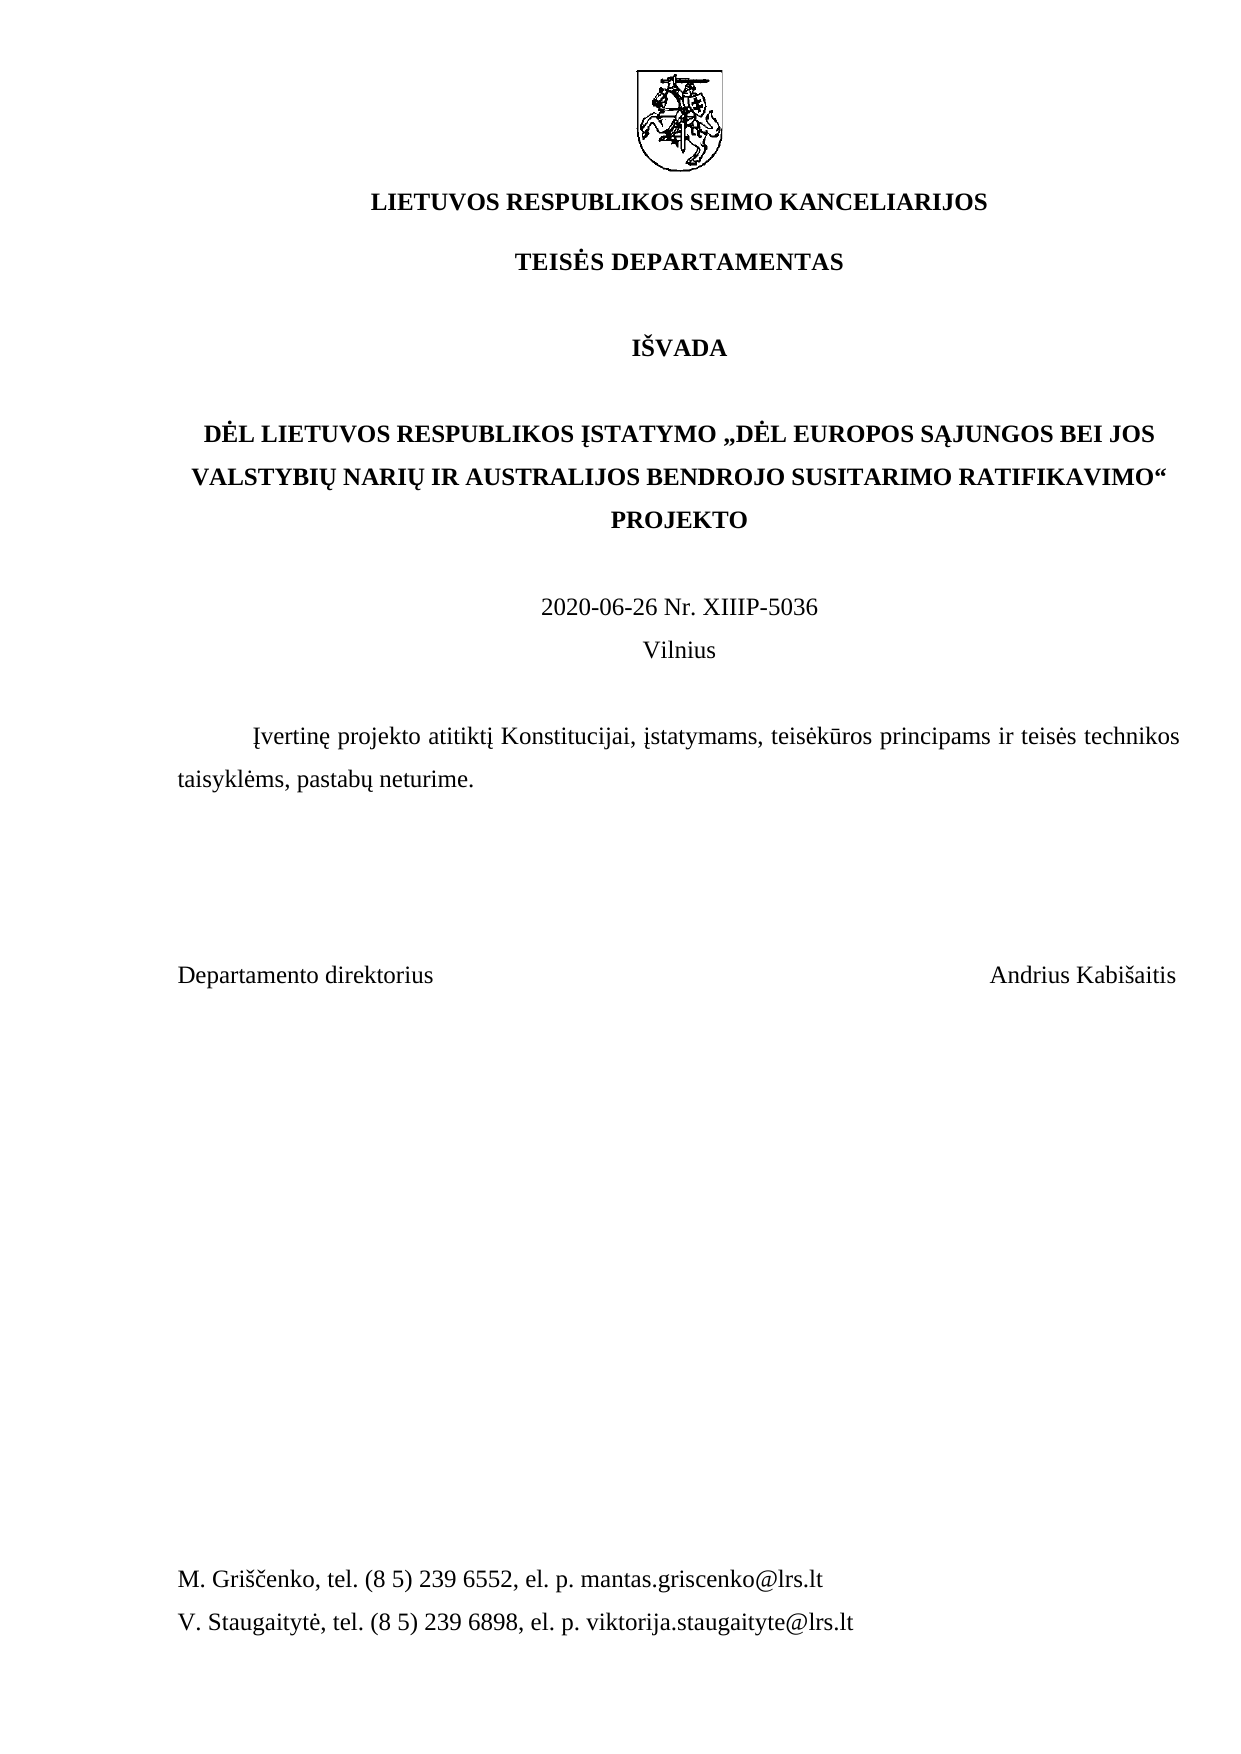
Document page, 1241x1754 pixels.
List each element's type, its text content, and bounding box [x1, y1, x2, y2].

text V. Staugaitytė, tel. (8 5) 239 6898, el. p. viktorija.staugaityte@lrs.lt [177, 1607, 1181, 1636]
text Įvertinę projekto atitiktį Konstitucijai, įstatymams, teisėkūros principams ir teisės technikos taisyklėms, pastabų neturime. [177, 721, 1181, 793]
text TEISĖS DEPARTAMENTAS [177, 247, 1181, 276]
text M. Griščenko, tel. (8 5) 239 6552, el. p. mantas.griscenko@lrs.lt [177, 1564, 1181, 1593]
text IŠVADA [177, 333, 1181, 362]
text DĖL LIETUVOS RESPUBLIKOS ĮSTATYMo „DĖL EUROPOS SĄJUNGOS BEI JOS VALSTYBIŲ NARIŲ IR AUSTRALIJOS BENDROJO SUSITARIMO RATIFIKAVIMO“ PROJEKTO [177, 419, 1181, 534]
text 2020-06-26 Nr. XIIIP-5036 [177, 592, 1181, 621]
text LIETUVOS RESPUBLIKOS SEIMO KANCELIARIJOS [177, 187, 1181, 216]
text Departamento direktorius Andrius Kabišaitis [177, 961, 1181, 989]
text Vilnius [177, 635, 1181, 664]
